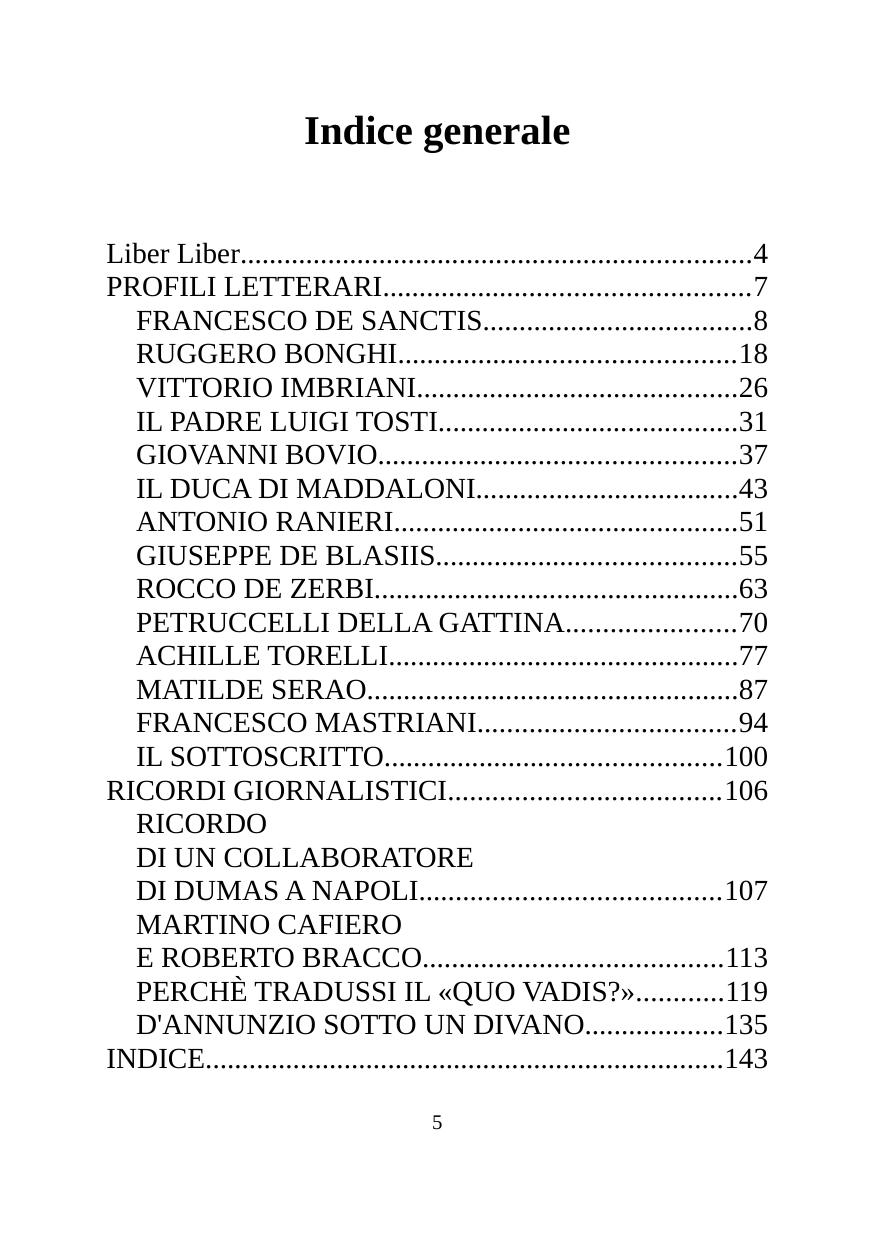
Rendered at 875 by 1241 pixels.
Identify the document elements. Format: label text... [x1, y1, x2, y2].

subtitle Indice generale [106, 106, 768, 153]
text RICORDI GIORNALISTICI 106 [106, 773, 768, 806]
text IL DUCA DI MADDALONI 43 [136, 471, 768, 504]
text RICORDO DI UN COLLABORATORE DI DUMAS A NAPOLI 107 [136, 806, 768, 907]
text PROFILI LETTERARI 7 [106, 269, 768, 303]
text D'ANNUNZIO SOTTO UN DIVANO 135 [136, 1007, 768, 1041]
text PETRUCCELLI DELLA GATTINA 70 [136, 605, 768, 638]
text ANTONIO RANIERI 51 [136, 504, 768, 538]
text GIOVANNI BOVIO 37 [136, 437, 768, 471]
text VITTORIO IMBRIANI 26 [136, 370, 768, 404]
text MARTINO CAFIERO E ROBERTO BRACCO 113 [136, 907, 768, 974]
text INDICE 143 [106, 1041, 768, 1074]
text FRANCESCO DE SANCTIS 8 [136, 303, 768, 337]
text ACHILLE TORELLI 77 [136, 638, 768, 672]
text FRANCESCO MASTRIANI 94 [136, 706, 768, 739]
text Liber Liber 4 [106, 236, 768, 269]
text PERCHÈ TRADUSSI IL «QUO VADIS?» 119 [136, 974, 768, 1007]
text IL PADRE LUIGI TOSTI 31 [136, 404, 768, 437]
text GIUSEPPE DE BLASIIS 55 [136, 538, 768, 571]
text IL SOTTOSCRITTO 100 [136, 739, 768, 773]
text ROCCO DE ZERBI 63 [136, 571, 768, 605]
text MATILDE SERAO 87 [136, 672, 768, 706]
text RUGGERO BONGHI 18 [136, 337, 768, 370]
